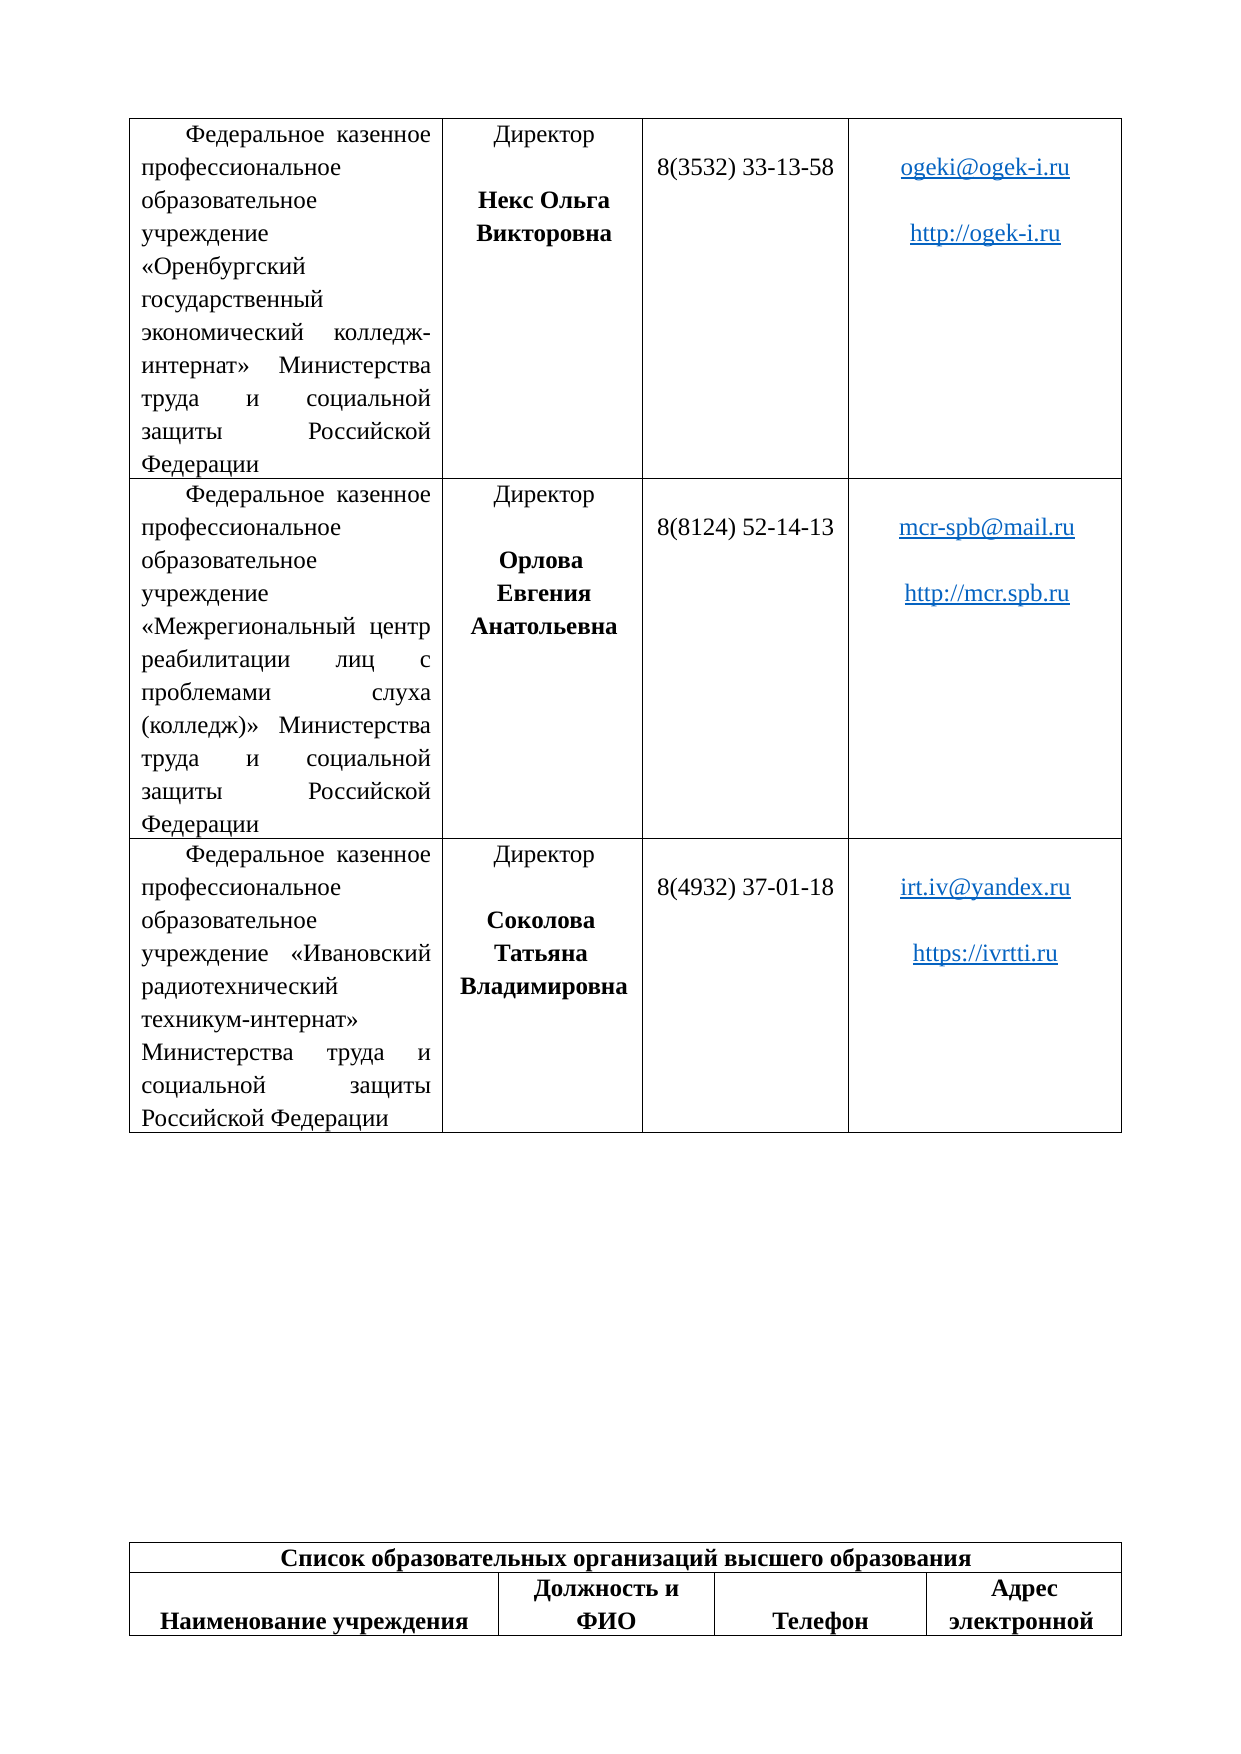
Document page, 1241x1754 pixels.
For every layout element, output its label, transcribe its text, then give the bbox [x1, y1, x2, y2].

table_cell 8(8124) 52-14-13 [643, 479, 848, 838]
table_cell mcr-spb@mail.ru http://mcr.spb.ru [849, 479, 1121, 838]
table_cell Директор Орлова Евгения Анатольевна [443, 479, 642, 838]
table_cell Наименование учреждения [130, 1573, 498, 1635]
table_cell Адрес электронной [927, 1573, 1121, 1635]
table_cell 8(3532) 33-13-58 [643, 119, 848, 478]
table_cell irt.iv@yandex.ru https://ivrtti.ru [849, 839, 1121, 1132]
table_cell Директор Соколова Татьяна Владимировна [443, 839, 642, 1132]
table_cell Телефон [715, 1573, 926, 1635]
table_cell Должность и ФИО [499, 1573, 714, 1635]
table_cell ogeki@ogek-i.ru http://ogek-i.ru [849, 119, 1121, 478]
table_cell Директор Некс Ольга Викторовна [443, 119, 642, 478]
table_cell 8(4932) 37-01-18 [643, 839, 848, 1132]
table_cell Федеральное казенное профессиональное образовательное учреждение «Ивановский радиотехнический техникум-интернат» Министерства труда и социальной защиты Российской Федерации [130, 839, 442, 1132]
table_cell Федеральное казенное профессиональное образовательное учреждение «Оренбургский государственный экономический колледж-интернат» Министерства труда и социальной защиты Российской Федерации [130, 119, 442, 478]
table_header Список образовательных организаций высшего образования [130, 1543, 1121, 1572]
table_cell Федеральное казенное профессиональное образовательное учреждение «Межрегиональный центр реабилитации лиц с проблемами слуха (колледж)» Министерства труда и социальной защиты Российской Федерации [130, 479, 442, 838]
